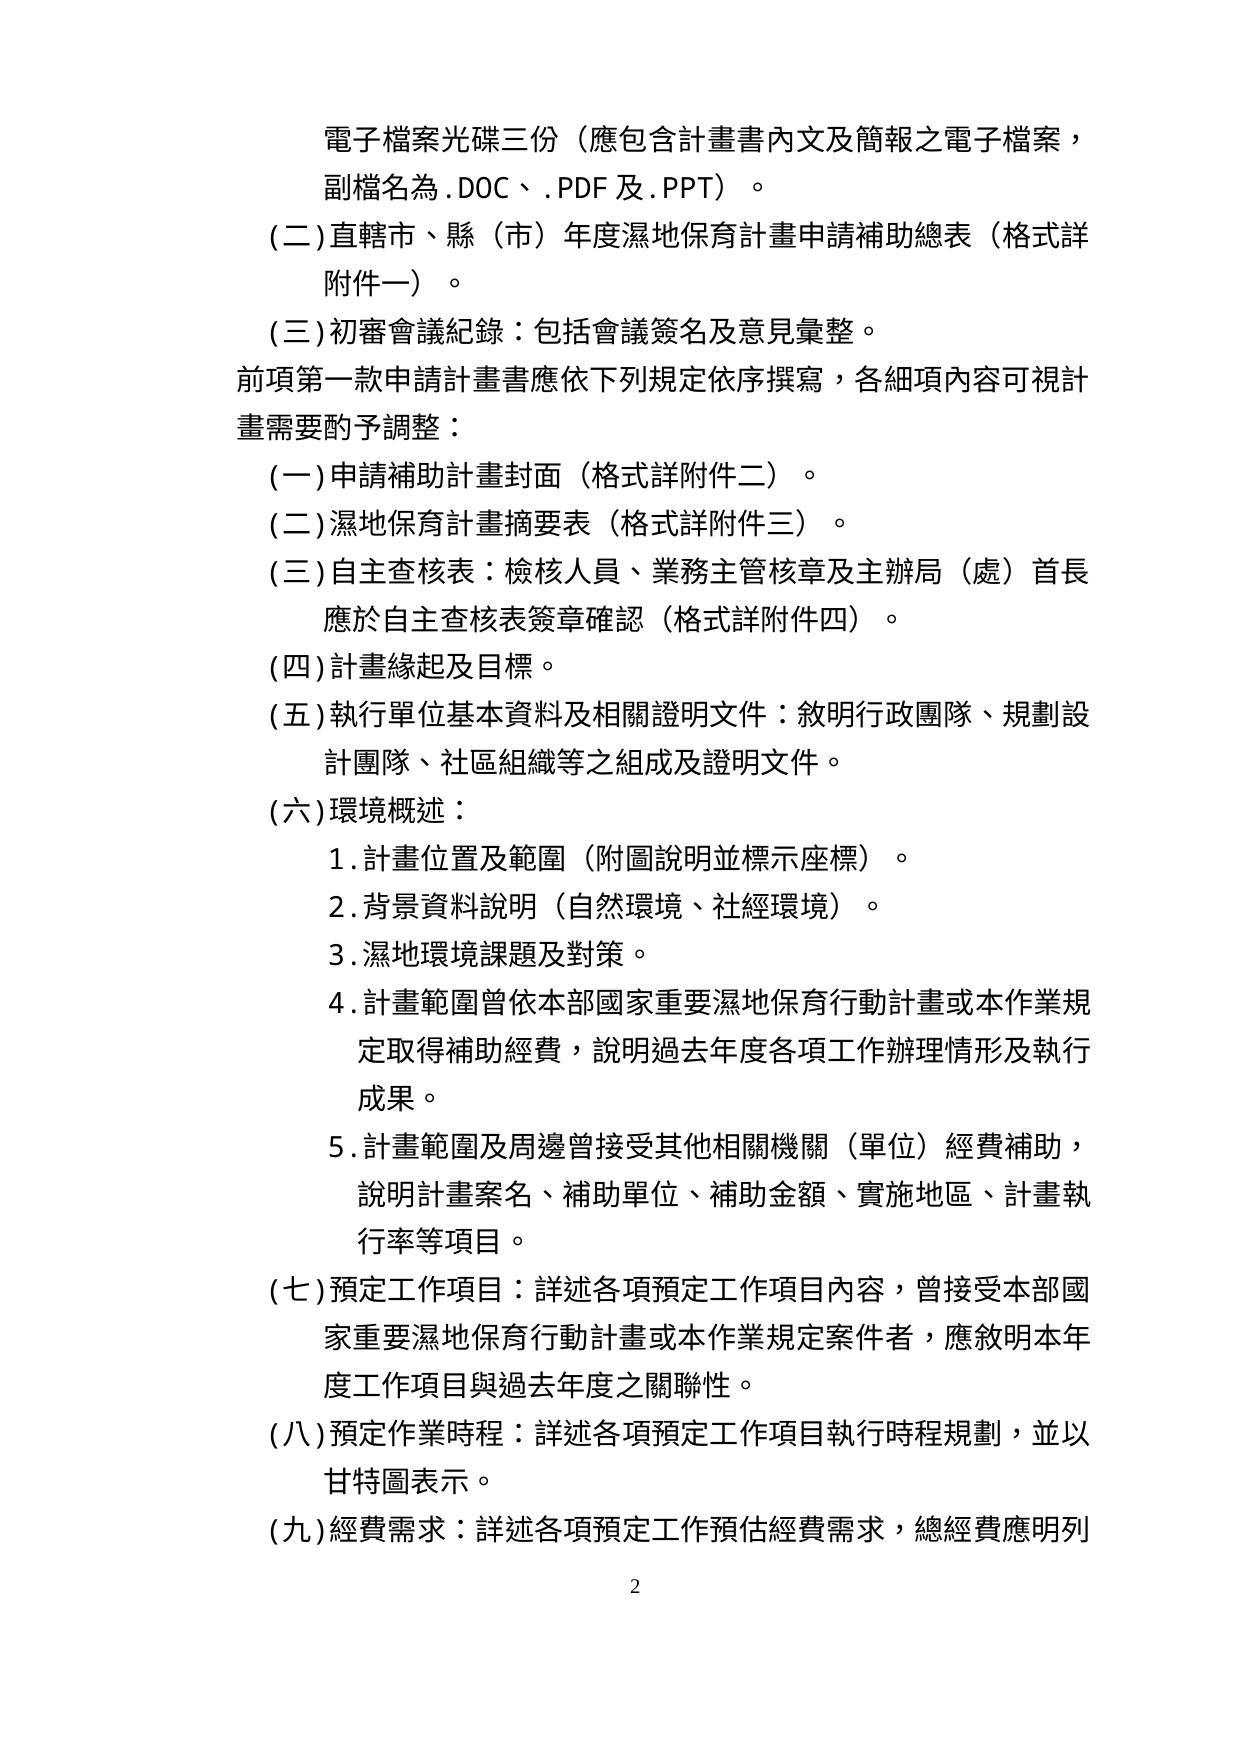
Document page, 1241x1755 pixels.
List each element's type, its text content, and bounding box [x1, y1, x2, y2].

text (五)執行單位基本資料及相關證明文件：敘明行政團隊、規劃設計團隊、社區組織等之組成及證明文件。 [265, 687, 1093, 783]
text (六)環境概述： [265, 783, 1093, 831]
text 5.計畫範圍及周邊曾接受其他相關機關（單位）經費補助，說明計畫案名、補助單位、補助金額、實施地區、計畫執行率等項目。 [327, 1119, 1093, 1262]
text (九)經費需求：詳述各項預定工作預估經費需求，總經費應明列 [265, 1502, 1093, 1550]
text (三)自主查核表：檢核人員、業務主管核章及主辦局（處）首長應於自主查核表簽章確認（格式詳附件四）。 [265, 544, 1093, 639]
text (一)申請補助計畫封面（格式詳附件二）。 [265, 448, 1093, 496]
text 電子檔案光碟三份（應包含計畫書內文及簡報之電子檔案，副檔名為.DOC、.PDF及.PPT）。 [265, 112, 1093, 208]
text 1.計畫位置及範圍（附圖說明並標示座標）。 [327, 831, 1093, 879]
text (三)初審會議紀錄：包括會議簽名及意見彙整。 [265, 304, 1093, 352]
text (二)直轄市、縣（市）年度濕地保育計畫申請補助總表（格式詳附件一）。 [265, 208, 1093, 304]
text 4.計畫範圍曾依本部國家重要濕地保育行動計畫或本作業規定取得補助經費，說明過去年度各項工作辦理情形及執行成果。 [327, 975, 1093, 1119]
text (二)濕地保育計畫摘要表（格式詳附件三）。 [265, 496, 1093, 544]
text 3.濕地環境課題及對策。 [327, 927, 1093, 975]
text (八)預定作業時程：詳述各項預定工作項目執行時程規劃，並以甘特圖表示。 [265, 1406, 1093, 1502]
text 2.背景資料說明（自然環境、社經環境）。 [327, 879, 1093, 927]
text 前項第一款申請計畫書應依下列規定依序撰寫，各細項內容可視計畫需要酌予調整： [236, 352, 1093, 448]
text (七)預定工作項目：詳述各項預定工作項目內容，曾接受本部國家重要濕地保育行動計畫或本作業規定案件者，應敘明本年度工作項目與過去年度之關聯性。 [265, 1262, 1093, 1406]
text (四)計畫緣起及目標。 [265, 639, 1093, 687]
